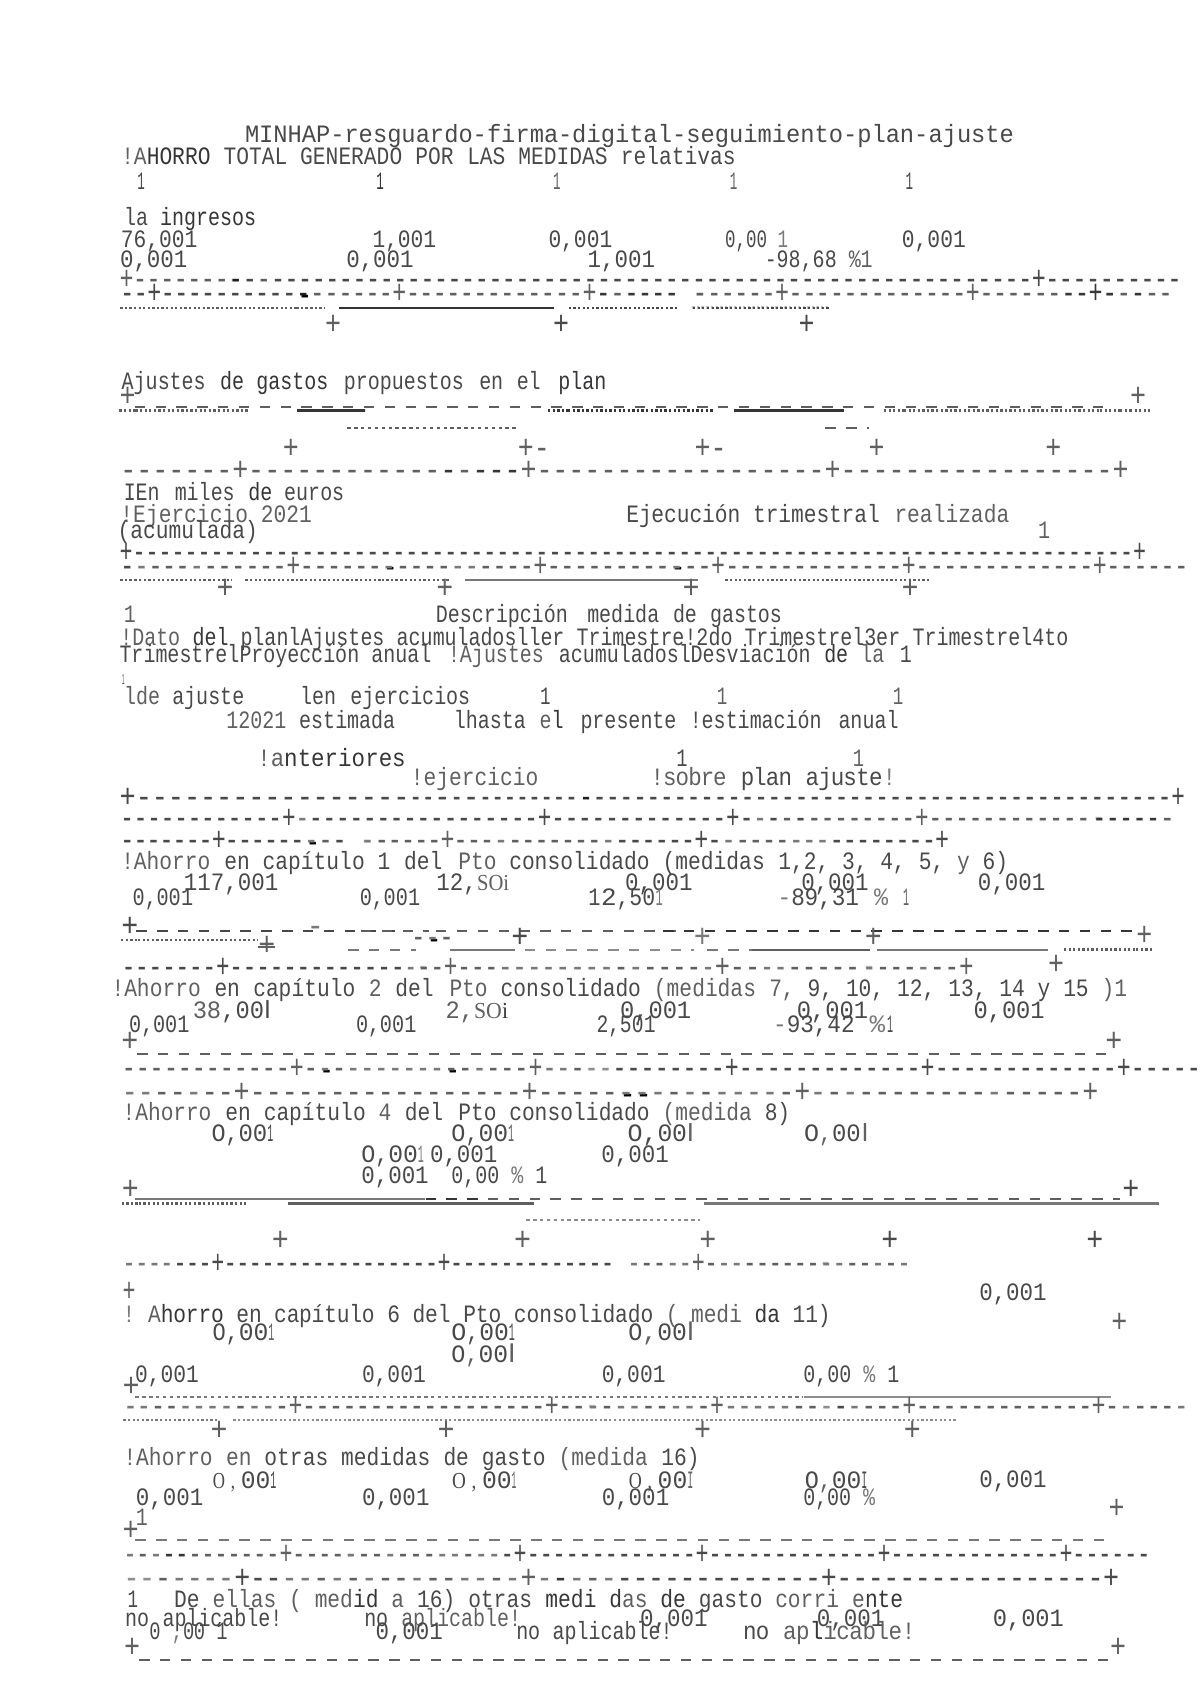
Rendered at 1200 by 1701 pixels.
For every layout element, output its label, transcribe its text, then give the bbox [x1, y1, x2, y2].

text 1 [122, 674, 1200, 687]
text 1 1 1 1 1 [137, 168, 1200, 195]
text la ingresos [124, 204, 1200, 230]
text lde ajuste len ejercicios 1 1 1 [124, 687, 1200, 709]
text ------------+------------------+-------------+-------------+------------------ [120, 812, 1200, 833]
text no aplicable! no aplicable! 0,001 0,001 0,001 [432, 1611, 643, 1631]
subtitle + +­ [122, 1191, 1200, 1201]
subtitle -------+-----------------+------------------+-----------------+ [123, 1571, 1200, 1593]
text 0 ,00 1 0,001 no aplicable! no aplicable! [149, 1631, 566, 1642]
text 38,00I 2,SOi 0,001 0,001 0,001 [106, 1000, 1131, 1023]
subtitle +-----------------------------------------------------------------------------+­ [119, 546, 1200, 567]
subtitle + + - [121, 913, 366, 942]
text MINHAP-resguardo-firma-digital-seguimiento-plan-ajuste [144, 123, 1115, 147]
text !Ahorro en capítulo 4 del Pto consolidado (medida 8) [122, 1107, 291, 1123]
text O,001 O,001 O,00I O,00I O,001 0,001 0,001 0,001 0,00 % 1 [134, 1123, 1040, 1191]
text !Dato del planlAjustes acumuladosller Trimestre!2do Trimestrel3er Trimestrel4to TrimestrelProyección anual !Ajustes acumuladoslDesviación de la 1 [119, 629, 1200, 669]
text !Ahorro en capítulo 4 del Pto consolidado (medida 8) [293, 1107, 668, 1123]
subtitle -------+--------- ------+------------------+-----------------+ [120, 833, 1200, 855]
subtitle + + + [325, 306, 1200, 344]
text !Ahorro en capítulo 1 del Pto consolidado (medidas 1,2, 3, 4, 5, y 6) [121, 855, 668, 873]
subtitle + + + [511, 932, 885, 952]
text 117,001 12,SOi 0,001 0,001 0,001 [184, 873, 631, 895]
text !Ahorro en capítulo 2 del Pto consolidado (medidas 7, 9, 10, 12, 13, 14 y 15 )1 [106, 983, 280, 1000]
subtitle -------+----------------+------------------+----------------+ [122, 952, 1200, 983]
text !Ahorro en capítulo 4 del Pto consolidado (medida 8) [784, 1107, 1200, 1123]
text ------------+-----------------+-------------+-------------+-------------+------ [123, 1542, 1200, 1571]
subtitle + [122, 1386, 923, 1399]
text 117,001 12,SOi 0,001 0,001 0,001 [836, 873, 1200, 895]
text !Ahorro en capítulo 1 del Pto consolidado (medidas 1,2, 3, 4, 5, y 6) [667, 855, 1002, 873]
text 12021 estimada lhasta el presente !estimación anual [106, 709, 1018, 733]
text !Ejercicio 2021 Ejecución trimestral realizada (acumulada) 1 [117, 507, 1050, 546]
text 1 De ellas ( medid a 16) otras medi das de gasto corri ente [127, 1593, 295, 1611]
text 0 ,00 1 0,001 no aplicable! no aplicable! [568, 1631, 798, 1642]
text 0 ,00 1 0,001 no aplicable! no aplicable! [800, 1631, 1200, 1642]
subtitle + +­ [124, 1642, 1200, 1662]
text 76,001 1,001 0,001 0,00 1 0,001 [121, 230, 1200, 252]
text no aplicable! no aplicable! 0,001 0,001 0,001 [879, 1611, 1200, 1631]
text 0,001 0,001 12,501 -89,31 % 1 [132, 895, 1200, 907]
text !Ahorro en capítulo 2 del Pto consolidado (medidas 7, 9, 10, 12, 13, 14 y 15 )1 [658, 983, 1042, 1000]
subtitle + +­ [119, 394, 1200, 409]
text 1 De ellas ( medid a 16) otras medi das de gasto corri ente [449, 1593, 1200, 1611]
text 1 Descripción medida de gastos [123, 603, 1200, 627]
subtitle -------+-----------------+------------- -----+----------------+ [122, 1251, 923, 1307]
text !Ahorro en capítulo 1 del Pto consolidado (medidas 1,2, 3, 4, 5, y 6) [1002, 855, 1200, 873]
text --- [411, 932, 453, 952]
text 0,001 [979, 1466, 1200, 1495]
subtitle + +­ [121, 1035, 1200, 1056]
text !AHORRO TOTAL GENERADO POR LAS MEDIDAS relativas [121, 147, 1200, 168]
subtitle + + + + [210, 1420, 1200, 1446]
text --+-----------------+-------------+------ ------+-------------+--------+----- [120, 294, 1200, 306]
text !Ahorro en capítulo 2 del Pto consolidado (medidas 7, 9, 10, 12, 13, 14 y 15 )1 [282, 983, 659, 1000]
text 0,001 [979, 1279, 1200, 1308]
subtitle +­ [1108, 1502, 1200, 1522]
text ------------+----------------+-------------+-------------+-------------+----- [122, 1056, 1200, 1085]
subtitle -------+-----------------+------------------+-----------------+ [120, 459, 1200, 486]
text + +­ [1048, 918, 1200, 952]
text no aplicable! no aplicable! 0,001 0,001 0,001 [643, 1611, 864, 1631]
subtitle + + + + [216, 578, 1200, 603]
text ------------+------------------+-----------+-------------+-------------+------ [123, 1399, 1200, 1420]
text 0,001 0,001 1,001 -98,68 %1 [120, 252, 1200, 271]
text !Ahorro en capítulo 4 del Pto consolidado (medida 8) [667, 1107, 784, 1123]
text IEn miles de euros [123, 486, 1200, 504]
subtitle +--------------------------------------------------------------------------+­ [119, 789, 1200, 812]
text !ejercicio !sobre plan ajuste! [411, 771, 1200, 789]
text !Ahorro en otras medidas de gasto (medida 16) [123, 1446, 893, 1470]
text 117,001 12,SOi 0,001 0,001 0,001 [809, 873, 841, 895]
text ! Ahorro en capítulo 6 del Pto consolidado ( medi da 11) O,001 O,001 O,00I O,00I [122, 1308, 865, 1370]
subtitle +------------------------------------------------------------------+----------­ [119, 271, 1200, 294]
text O , 001 O , 001 O , 00I O,00I 0,001 0,001 0,001 0,00 % 1 [136, 1472, 889, 1533]
text !anteriores 1 1 [106, 747, 1014, 771]
text 117,001 12,SOi 0,001 0,001 0,001 [660, 873, 806, 895]
text no aplicable! no aplicable! 0,001 0,001 0,001 [193, 1611, 436, 1631]
text Ajustes de gastos propuestos en el plan [121, 371, 1200, 394]
subtitle -------+-----------------+----------------+-----------------+ [122, 1085, 1200, 1107]
text 0,001 0,001 2,501 -93,42 %1 [106, 1023, 916, 1035]
text ------------+-----------------+------------+-------------+-------------+------ [120, 567, 1200, 578]
subtitle +­ [1111, 1316, 1200, 1336]
text 1 De ellas ( medid a 16) otras medi das de gasto corri ente [294, 1593, 449, 1611]
subtitle + [122, 1533, 893, 1542]
text no aplicable! no aplicable! 0,001 0,001 0,001 [125, 1611, 191, 1631]
text 0,001 0,001 0,001 0,00 % 1 [135, 1370, 923, 1386]
